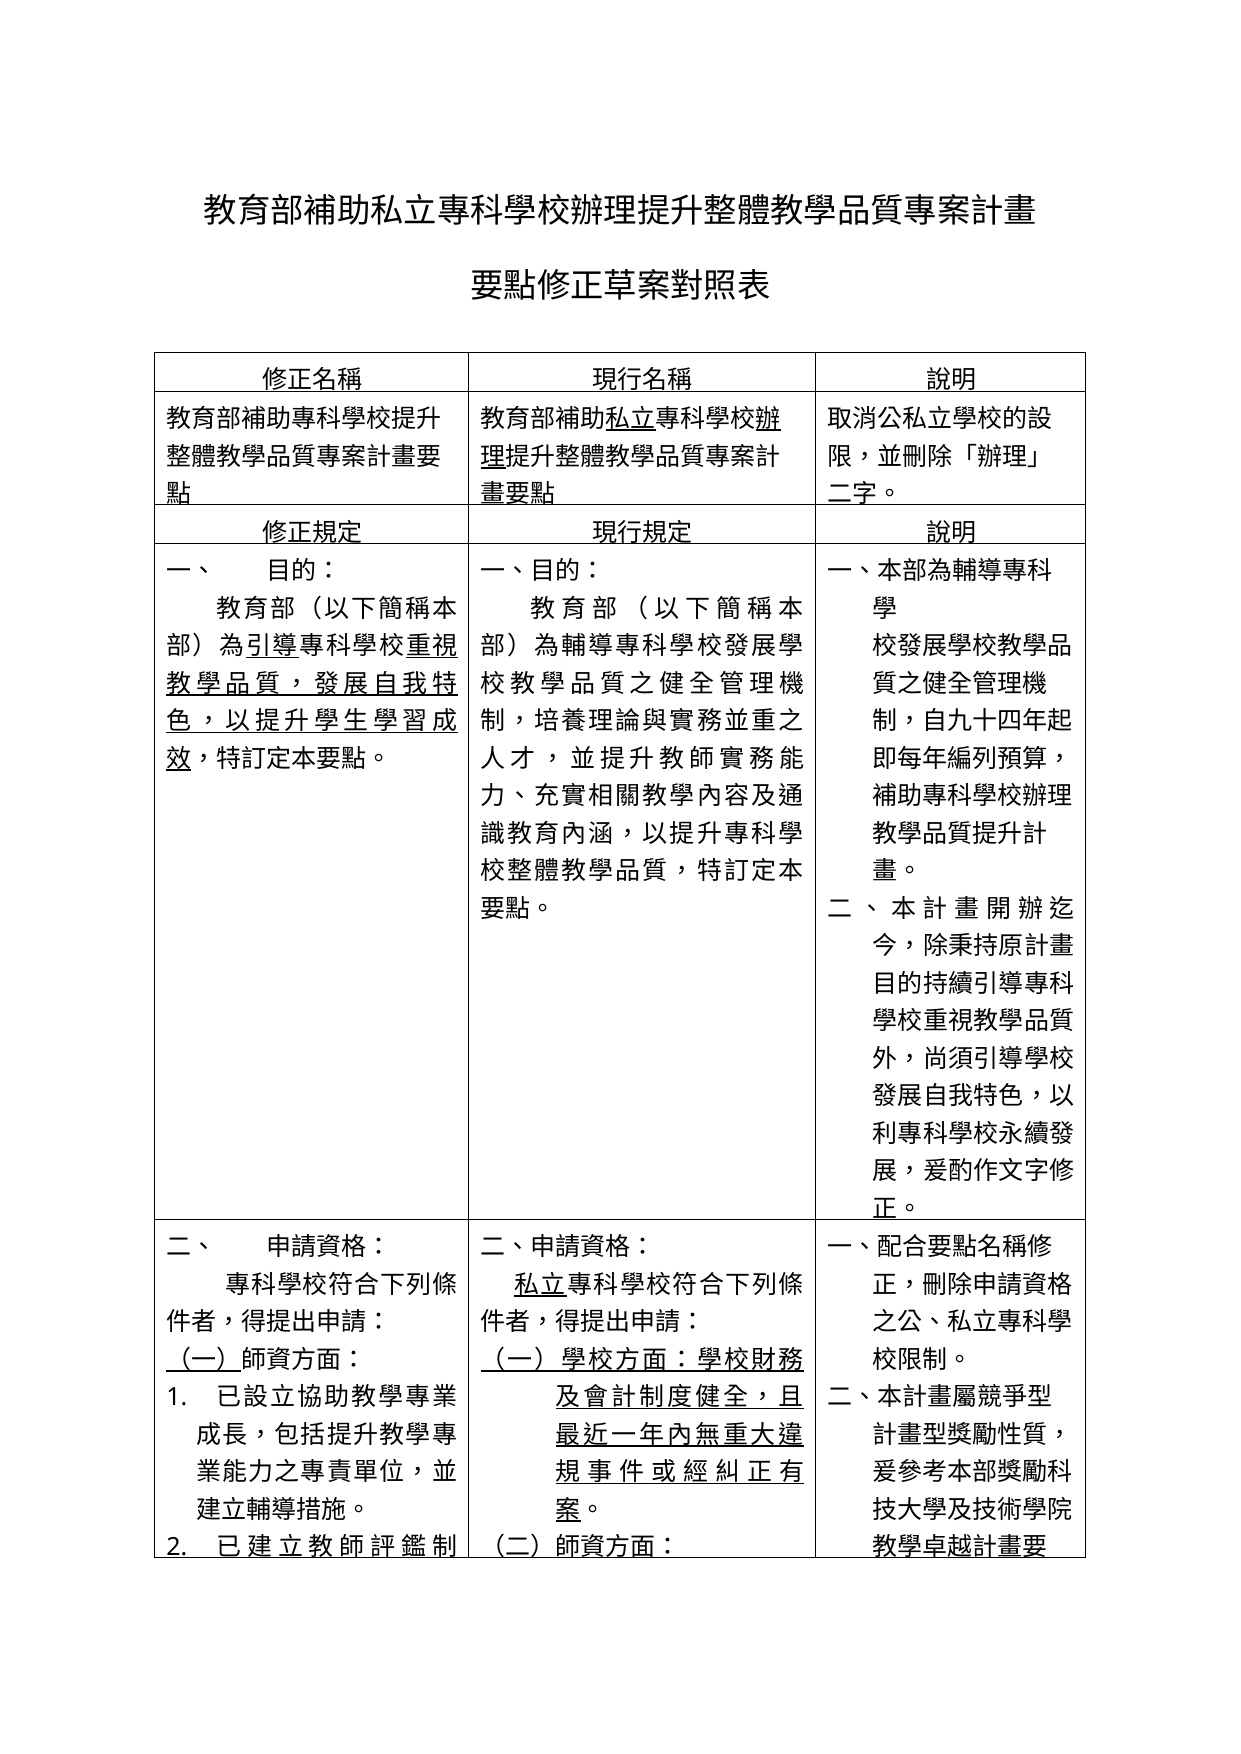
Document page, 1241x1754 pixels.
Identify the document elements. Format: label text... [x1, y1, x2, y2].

table_cell 一、目的： 教育部（以下簡稱本部）為輔導專科學校發展學校教學品質之健全管理機制，培養理論與實務並重之人才，並提升教師實務能力、充實相關教學內容及通識教育內涵，以提升專科學校整體教學品質，特訂定本要點。 [469, 544, 815, 1219]
table_cell 目的： 教育部（以下簡稱本部）為引導專科學校重視教學品質，發展自我特色，以提升學生學習成效，特訂定本要點。 [155, 544, 468, 1219]
table_cell 教育部補助私立專科學校辦理提升整體教學品質專案計畫要點 [469, 392, 815, 504]
text 教育部補助私立專科學校辦理提升整體教學品質專案計畫要點修正草案對照表 [187, 164, 1053, 314]
table_cell 教育部補助專科學校提升整體教學品質專案計畫要點 [155, 392, 468, 504]
table_cell 修正規定 [155, 505, 468, 543]
table_cell 二、申請資格： 私立專科學校符合下列條件者，得提出申請： （一）學校方面：學校財務及會計制度健全，且最近一年內無重大違規事件或經糾正有案。 （二）師資方面： [469, 1220, 815, 1557]
table_header 說明 [816, 353, 1085, 391]
table_header 現行名稱 [469, 353, 815, 391]
table_header 修正名稱 [155, 353, 468, 391]
table_cell 申請資格： 專科學校符合下列條件者，得提出申請： （一）師資方面： 已設立協助教學專業成長，包括提升教學專業能力之專責單位，並建立輔導措施。 已建立教師評鑑制度，包括教師獎勵措施及淘汰機制。 已訂定教學評量規定，包括評量結果處理及回饋機制。 已建立教師實務能力提升制度。 （二）學生方面： 已建立學生輔導機制，包括一年級新生輔導、師生互動時間與學習成效不佳學生預警，及追蹤輔導機制。 已建立畢業生資料庫及流向追蹤機制，並能據以協助在校學生之選課、學習及職涯規劃。 （三）課程規劃： 已建立系科本位課程發展機制。 已建立全校教師於學生選課前將課程大綱上網機制。 3.已建立提升學生實務及就業能力之機制，包括輔導學生取得專業證照、最後一哩就業學程、協助在校學生之選課、學習及職涯規劃。 [155, 1220, 468, 1557]
table_cell 取消公私立學校的設限，並刪除「辦理」二字。 [816, 392, 1085, 504]
table_cell 一、本部為輔導專科學 校發展學校教學品質之健全管理機制，自九十四年起即每年編列預算，補助專科學校辦理教學品質提升計畫。 二、本計畫開辦迄今，除秉持原計畫目的持續引導專科學校重視教學品質外，尚須引導學校發展自我特色，以利專科學校永續發展，爰酌作文字修正。 [816, 544, 1085, 1219]
table_cell 一、配合要點名稱修正，刪除申請資格之公、私立專科學校限制。 二、本計畫屬競爭型計畫型獎勵性質，爰參考本部獎勵科技大學及技術學院教學卓越計畫要 [816, 1220, 1085, 1557]
table_cell 說明 [816, 505, 1085, 543]
table_cell 現行規定 [469, 505, 815, 543]
